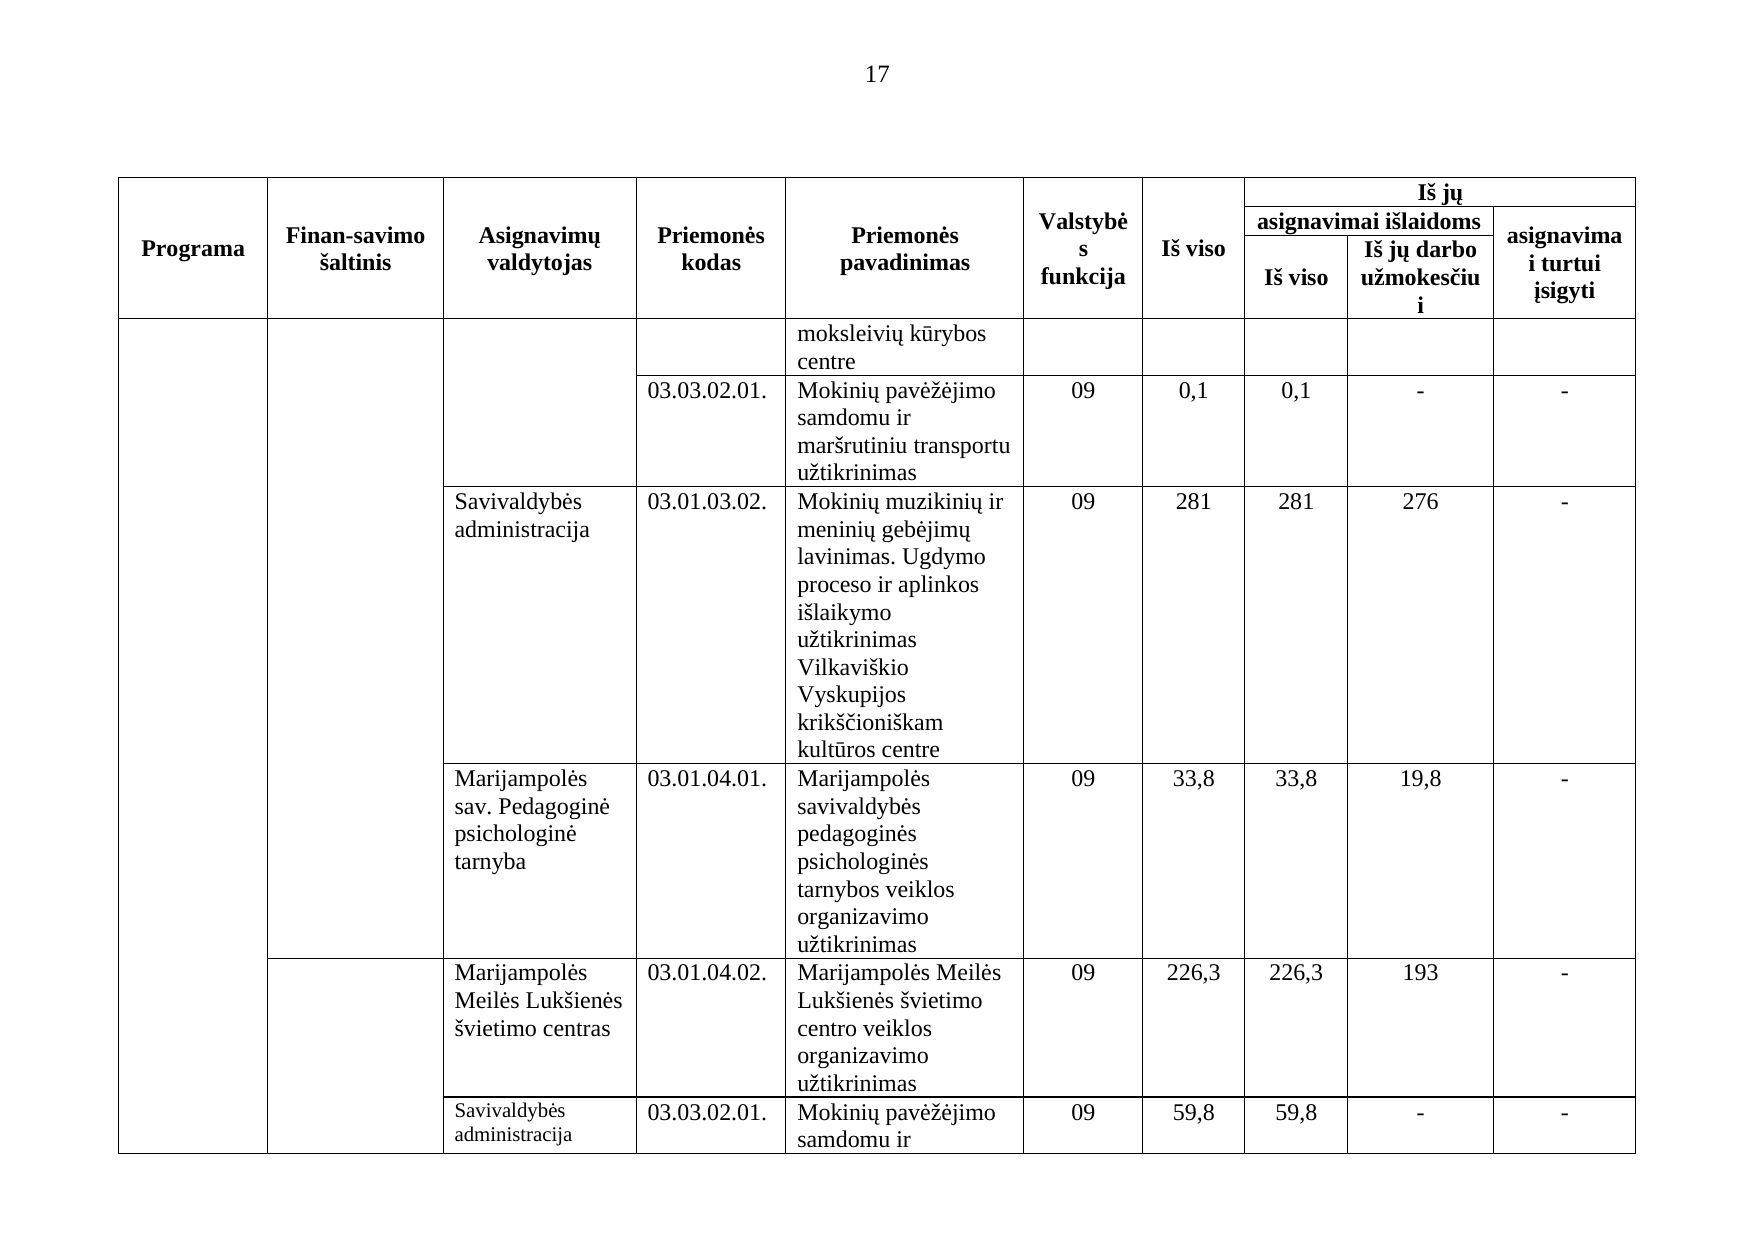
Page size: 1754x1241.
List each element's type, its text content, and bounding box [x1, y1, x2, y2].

table_cell 03.03.02.01. [637, 376, 785, 486]
table_header Priemonės kodas [637, 178, 785, 318]
table_cell Marijampolės Meilės Lukšienės švietimo centras [444, 959, 636, 1096]
table_cell Marijampolės savivaldybės pedagoginės psichologinės tarnybos veiklos organizavimo užtikrinimas [786, 764, 1023, 957]
table_cell [1348, 319, 1493, 374]
table_cell [268, 959, 443, 1153]
table_cell 0,1 [1143, 376, 1244, 486]
table_header Iš viso [1143, 178, 1244, 318]
table_cell 09 [1024, 487, 1142, 763]
table_cell 193 [1348, 959, 1493, 1096]
table_cell asignavimai turtui įsigyti [1494, 207, 1635, 318]
table_cell [1494, 319, 1635, 374]
table_cell [268, 319, 443, 957]
table_cell 09 [1024, 764, 1142, 957]
table_cell - [1348, 1098, 1493, 1153]
table_cell 59,8 [1245, 1098, 1347, 1153]
table_cell Marijampolės Meilės Lukšienės švietimo centro veiklos organizavimo užtikrinimas [786, 959, 1023, 1096]
table_cell [444, 319, 636, 486]
table_cell Mokinių pavėžėjimo samdomu ir [786, 1098, 1023, 1153]
table_cell 03.01.04.02. [637, 959, 785, 1096]
table_cell 03.03.02.01. [637, 1098, 785, 1153]
table_cell 09 [1024, 959, 1142, 1096]
table_cell - [1494, 487, 1635, 763]
table_cell Savivaldybės administracija [444, 487, 636, 763]
table_cell 03.01.04.01. [637, 764, 785, 957]
table_cell - [1348, 376, 1493, 486]
table_header Priemonės pavadinimas [786, 178, 1023, 318]
table_cell Marijampolės sav. Pedagoginė psichologinė tarnyba [444, 764, 636, 957]
table_cell 33,8 [1143, 764, 1244, 957]
table_cell [1024, 319, 1142, 374]
table_cell 09 [1024, 1098, 1142, 1153]
table_cell 09 [1024, 376, 1142, 486]
table_cell Iš jų darbo užmokesčiui [1348, 236, 1493, 318]
table_header Valstybės funkcija [1024, 178, 1142, 318]
table_cell [637, 319, 785, 374]
table_cell - [1494, 1098, 1635, 1153]
table_cell 281 [1245, 487, 1347, 763]
table_header Iš jų [1245, 178, 1635, 206]
table_cell Savivaldybės administracija [444, 1098, 636, 1153]
table_cell 03.01.03.02. [637, 487, 785, 763]
table_cell - [1494, 764, 1635, 957]
table_cell Iš viso [1245, 236, 1347, 318]
table_cell moksleivių kūrybos centre [786, 319, 1023, 374]
table_cell [119, 319, 267, 1153]
table_cell 0,1 [1245, 376, 1347, 486]
table_cell 59,8 [1143, 1098, 1244, 1153]
table_cell Mokinių pavėžėjimo samdomu ir maršrutiniu transportu užtikrinimas [786, 376, 1023, 486]
table_cell [1245, 319, 1347, 374]
table_cell - [1494, 376, 1635, 486]
table_header Programa [119, 178, 267, 318]
table_cell 19,8 [1348, 764, 1493, 957]
table_cell asignavimai išlaidoms [1245, 207, 1493, 234]
table_cell - [1494, 959, 1635, 1096]
table_header Asignavimų valdytojas [444, 178, 636, 318]
table_header Finan-savimo šaltinis [268, 178, 443, 318]
table_cell Mokinių muzikinių ir meninių gebėjimų lavinimas. Ugdymo proceso ir aplinkos išlaikymo užtikrinimas Vilkaviškio Vyskupijos krikščioniškam kultūros centre [786, 487, 1023, 763]
table_cell 33,8 [1245, 764, 1347, 957]
table_cell 276 [1348, 487, 1493, 763]
table_cell 226,3 [1143, 959, 1244, 1096]
table_cell 281 [1143, 487, 1244, 763]
table_cell [1143, 319, 1244, 374]
table_cell 226,3 [1245, 959, 1347, 1096]
